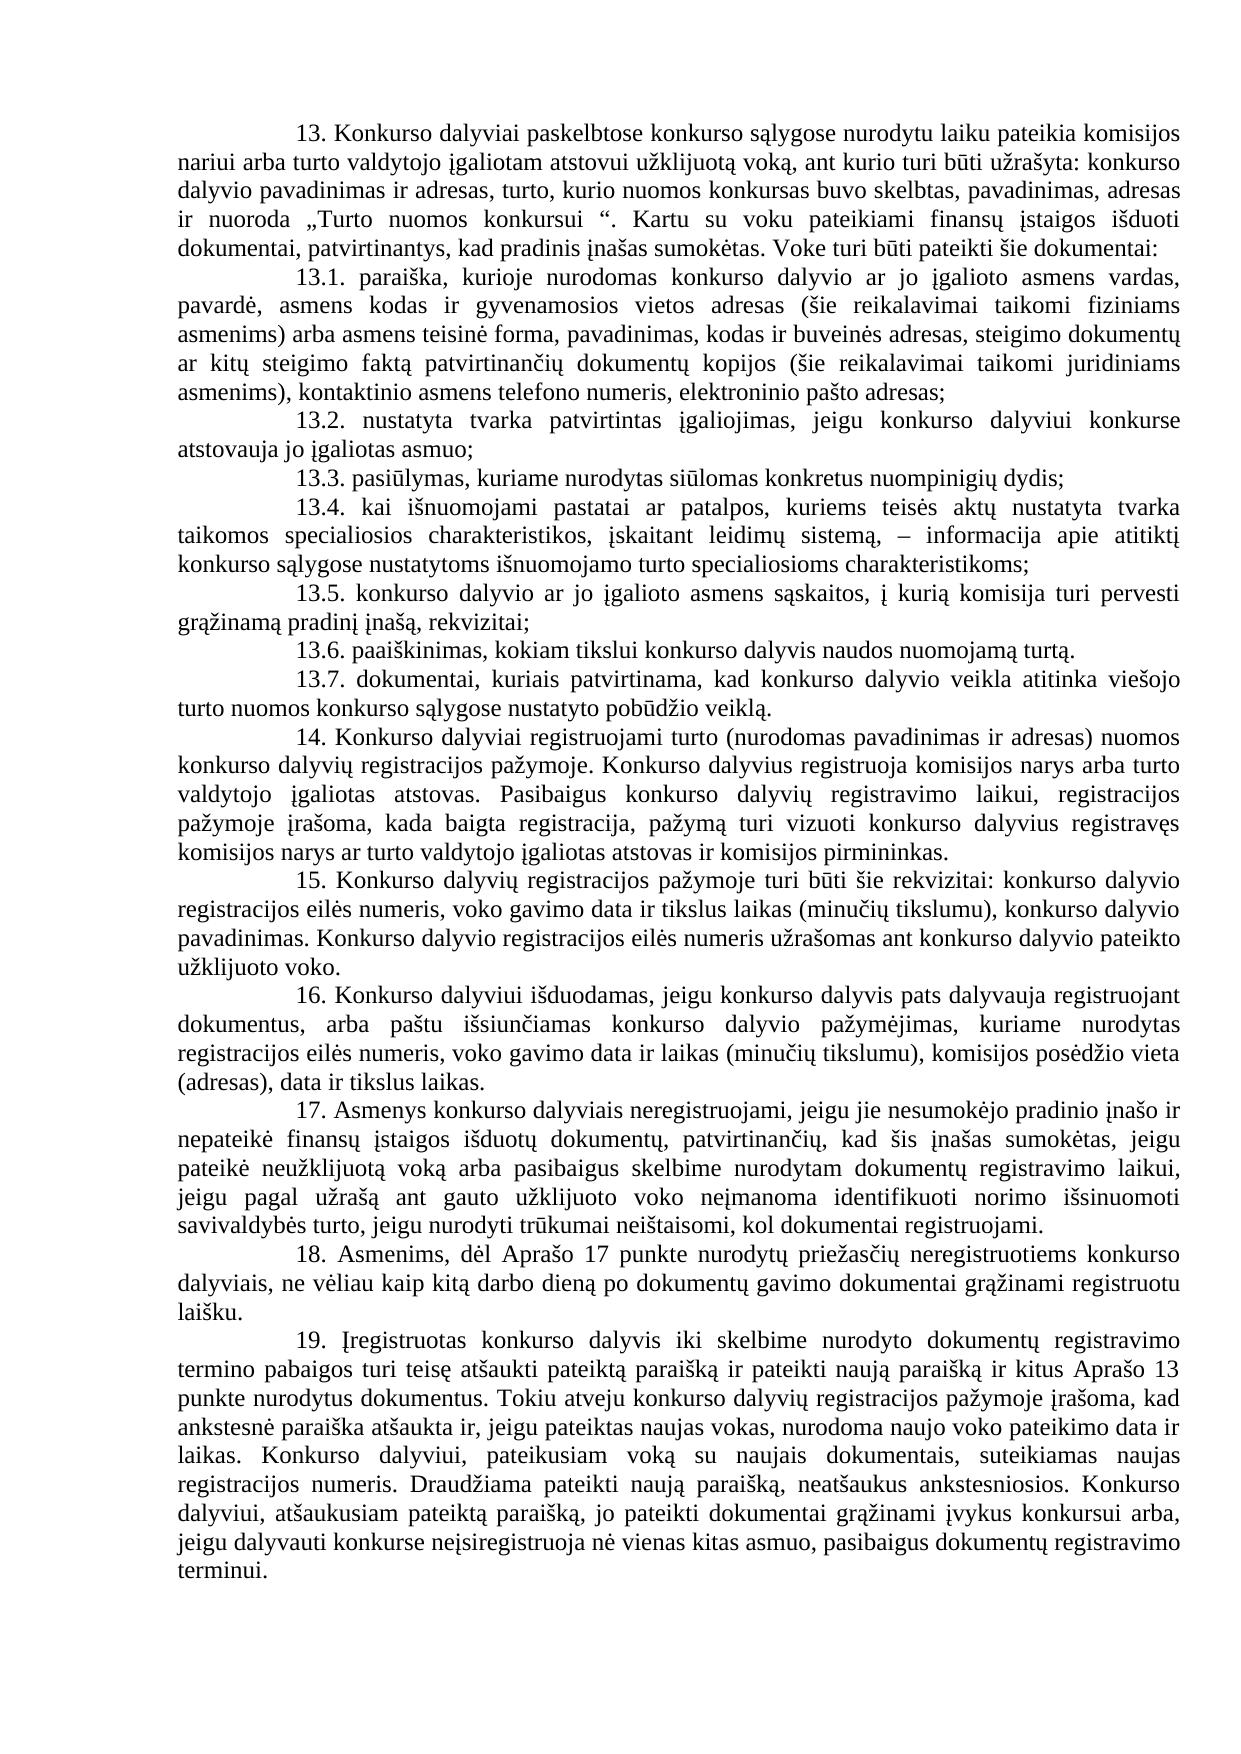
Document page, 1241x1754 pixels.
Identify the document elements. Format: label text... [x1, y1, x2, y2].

text 17. Asmenys konkurso dalyviais neregistruojami, jeigu jie nesumokėjo pradinio įnašo ir nepateikė finansų įstaigos išduotų dokumentų, patvirtinančių, kad šis įnašas sumokėtas, jeigu pateikė neužklijuotą voką arba pasibaigus skelbime nurodytam dokumentų registravimo laikui, jeigu pagal užrašą ant gauto užklijuoto voko neįmanoma identifikuoti norimo išsinuomoti savivaldybės turto, jeigu nurodyti trūkumai neištaisomi, kol dokumentai registruojami. [177, 1096, 1181, 1239]
text 15. Konkurso dalyvių registracijos pažymoje turi būti šie rekvizitai: konkurso dalyvio registracijos eilės numeris, voko gavimo data ir tikslus laikas (minučių tikslumu), konkurso dalyvio pavadinimas. Konkurso dalyvio registracijos eilės numeris užrašomas ant konkurso dalyvio pateikto užklijuoto voko. [177, 866, 1181, 981]
text 13.2. nustatyta tvarka patvirtintas įgaliojimas, jeigu konkurso dalyviui konkurse atstovauja jo įgaliotas asmuo; [177, 406, 1181, 463]
text 19. Įregistruotas konkurso dalyvis iki skelbime nurodyto dokumentų registravimo termino pabaigos turi teisę atšaukti pateiktą paraišką ir pateikti naują paraišką ir kitus Aprašo 13 punkte nurodytus dokumentus. Tokiu atveju konkurso dalyvių registracijos pažymoje įrašoma, kad ankstesnė paraiška atšaukta ir, jeigu pateiktas naujas vokas, nurodoma naujo voko pateikimo data ir laikas. Konkurso dalyviui, pateikusiam voką su naujais dokumentais, suteikiamas naujas registracijos numeris. Draudžiama pateikti naują paraišką, neatšaukus ankstesniosios. Konkurso dalyviui, atšaukusiam pateiktą paraišką, jo pateikti dokumentai grąžinami įvykus konkursui arba, jeigu dalyvauti konkurse neįsiregistruoja nė vienas kitas asmuo, pasibaigus dokumentų registravimo terminui. [177, 1326, 1181, 1584]
text 13.4. kai išnuomojami pastatai ar patalpos, kuriems teisės aktų nustatyta tvarka taikomos specialiosios charakteristikos, įskaitant leidimų sistemą, – informacija apie atitiktį konkurso sąlygose nustatytoms išnuomojamo turto specialiosioms charakteristikoms; [177, 492, 1181, 578]
text 18. Asmenims, dėl Aprašo 17 punkte nurodytų priežasčių neregistruotiems konkurso dalyviais, ne vėliau kaip kitą darbo dieną po dokumentų gavimo dokumentai grąžinami registruotu laišku. [177, 1239, 1181, 1326]
text 13.1. paraiška, kurioje nurodomas konkurso dalyvio ar jo įgalioto asmens vardas, pavardė, asmens kodas ir gyvenamosios vietos adresas (šie reikalavimai taikomi fiziniams asmenims) arba asmens teisinė forma, pavadinimas, kodas ir buveinės adresas, steigimo dokumentų ar kitų steigimo faktą patvirtinančių dokumentų kopijos (šie reikalavimai taikomi juridiniams asmenims), kontaktinio asmens telefono numeris, elektroninio pašto adresas; [177, 262, 1181, 406]
text 13.3. pasiūlymas, kuriame nurodytas siūlomas konkretus nuompinigių dydis; [177, 463, 1181, 492]
text 13.7. dokumentai, kuriais patvirtinama, kad konkurso dalyvio veikla atitinka viešojo turto nuomos konkurso sąlygose nustatyto pobūdžio veiklą. [177, 664, 1181, 722]
text 13.5. konkurso dalyvio ar jo įgalioto asmens sąskaitos, į kurią komisija turi pervesti grąžinamą pradinį įnašą, rekvizitai; [177, 578, 1181, 636]
text 16. Konkurso dalyviui išduodamas, jeigu konkurso dalyvis pats dalyvauja registruojant dokumentus, arba paštu išsiunčiamas konkurso dalyvio pažymėjimas, kuriame nurodytas registracijos eilės numeris, voko gavimo data ir laikas (minučių tikslumu), komisijos posėdžio vieta (adresas), data ir tikslus laikas. [177, 981, 1181, 1096]
text 13.6. paaiškinimas, kokiam tikslui konkurso dalyvis naudos nuomojamą turtą. [177, 636, 1181, 664]
text 13. Konkurso dalyviai paskelbtose konkurso sąlygose nurodytu laiku pateikia komisijos nariui arba turto valdytojo įgaliotam atstovui užklijuotą voką, ant kurio turi būti užrašyta: konkurso dalyvio pavadinimas ir adresas, turto, kurio nuomos konkursas buvo skelbtas, pavadinimas, adresas ir nuoroda „Turto nuomos konkursui “. Kartu su voku pateikiami finansų įstaigos išduoti dokumentai, patvirtinantys, kad pradinis įnašas sumokėtas. Voke turi būti pateikti šie dokumentai: [177, 118, 1181, 262]
text 14. Konkurso dalyviai registruojami turto (nurodomas pavadinimas ir adresas) nuomos konkurso dalyvių registracijos pažymoje. Konkurso dalyvius registruoja komisijos narys arba turto valdytojo įgaliotas atstovas. Pasibaigus konkurso dalyvių registravimo laikui, registracijos pažymoje įrašoma, kada baigta registracija, pažymą turi vizuoti konkurso dalyvius registravęs komisijos narys ar turto valdytojo įgaliotas atstovas ir komisijos pirmininkas. [177, 722, 1181, 866]
